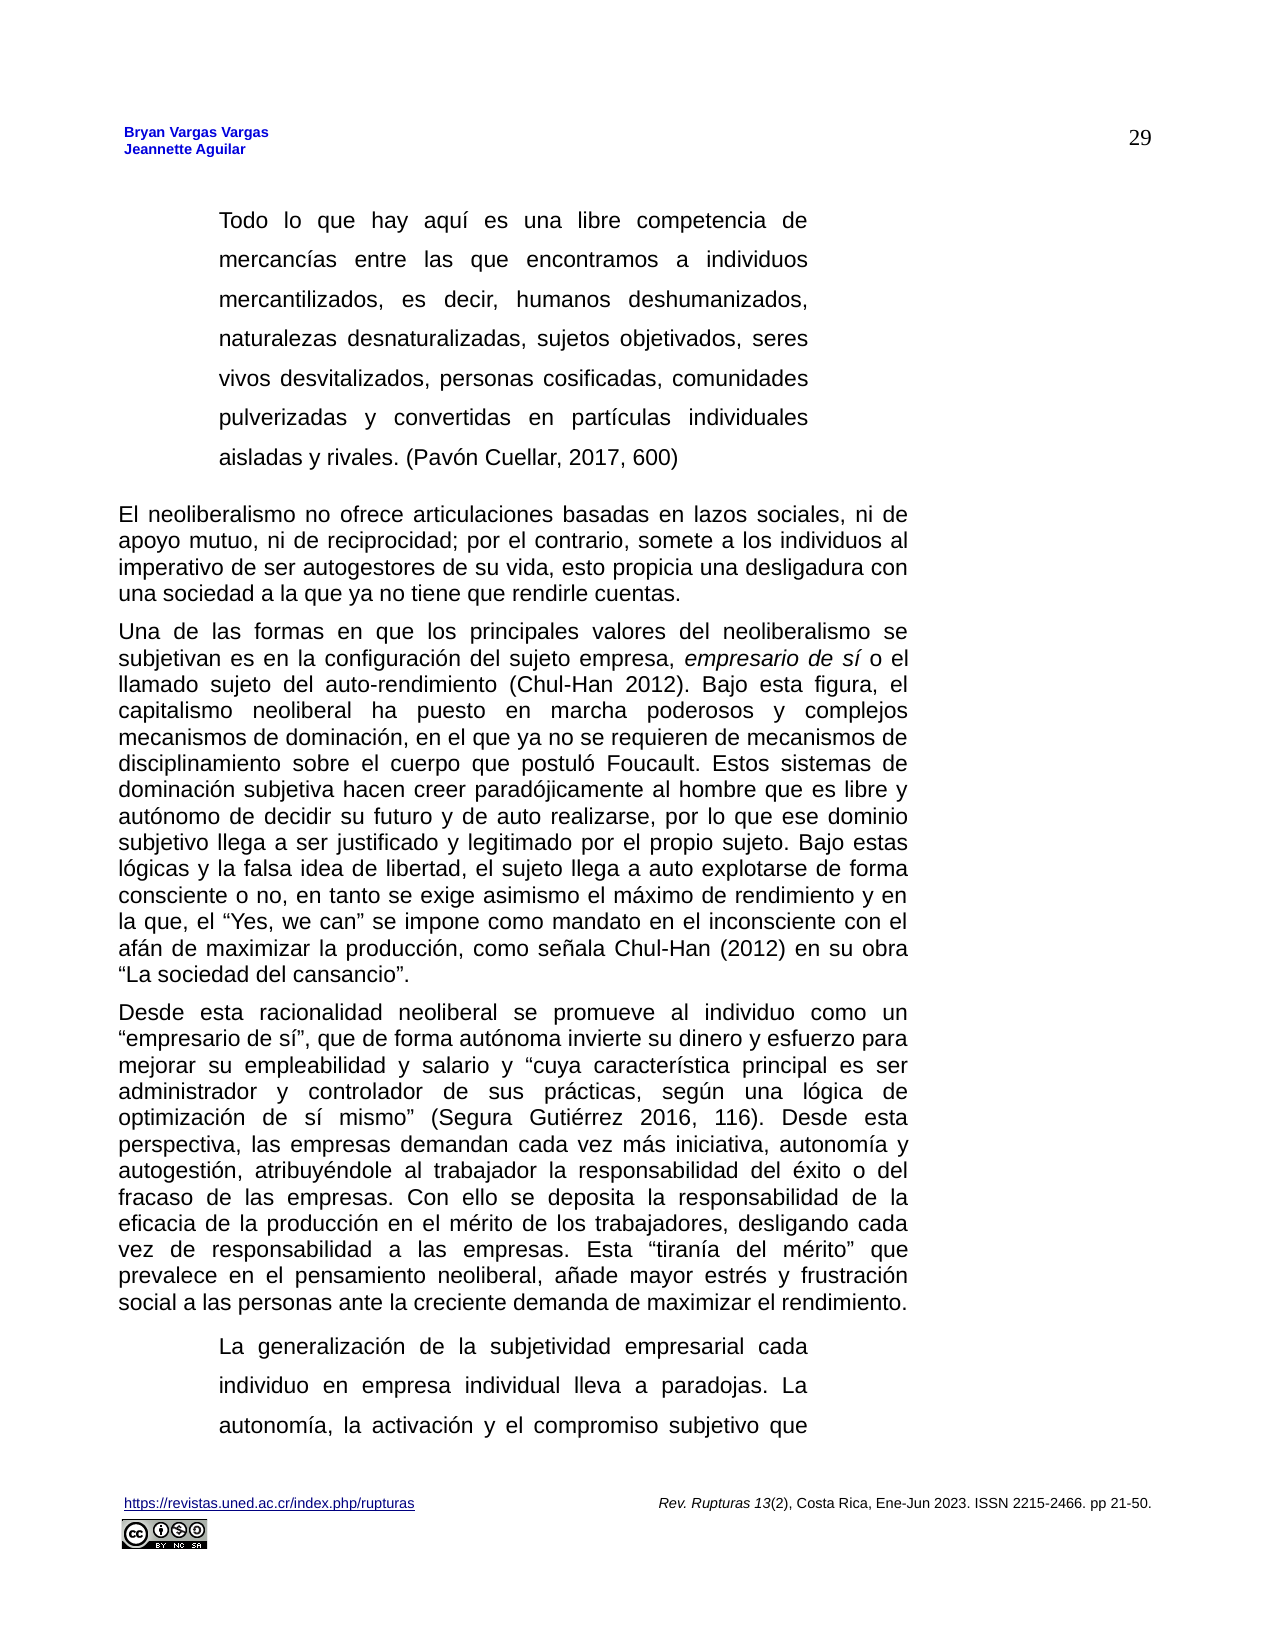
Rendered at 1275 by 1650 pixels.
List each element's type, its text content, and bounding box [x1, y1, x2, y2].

text El neoliberalismo no ofrece articulaciones basadas en lazos sociales, ni de apoyo mutuo, ni de reciprocidad; por el contrario, somete a los individuos al imperativo de ser autogestores de su vida, esto propicia una desligadura con una sociedad a la que ya no tiene que rendirle cuentas. [118, 501, 909, 606]
picture [121, 1519, 208, 1549]
text Una de las formas en que los principales valores del neoliberalismo se subjetivan es en la configuración del sujeto empresa, empresario de sí o el llamado sujeto del auto-rendimiento (Chul-Han 2012). Bajo esta figura, el capitalismo neoliberal ha puesto en marcha poderosos y complejos mecanismos de dominación, en el que ya no se requieren de mecanismos de disciplinamiento sobre el cuerpo que postuló Foucault. Estos sistemas de dominación subjetiva hacen creer paradójicamente al hombre que es libre y autónomo de decidir su futuro y de auto realizarse, por lo que ese dominio subjetivo llega a ser justificado y legitimado por el propio sujeto. Bajo estas lógicas y la falsa idea de libertad, el sujeto llega a auto explotarse de forma consciente o no, en tanto se exige asimismo el máximo de rendimiento y en la que, el “Yes, we can” se impone como mandato en el inconsciente con el afán de maximizar la producción, como señala Chul-Han (2012) en su obra “La sociedad del cansancio”. [118, 618, 909, 987]
text Desde esta racionalidad neoliberal se promueve al individuo como un “empresario de sí”, que de forma autónoma invierte su dinero y esfuerzo para mejorar su empleabilidad y salario y “cuya característica principal es ser administrador y controlador de sus prácticas, según una lógica de optimización de sí mismo” (Segura Gutiérrez 2016, 116). Desde esta perspectiva, las empresas demandan cada vez más iniciativa, autonomía y autogestión, atribuyéndole al trabajador la responsabilidad del éxito o del fracaso de las empresas. Con ello se deposita la responsabilidad de la eficacia de la producción en el mérito de los trabajadores, desligando cada vez de responsabilidad a las empresas. Esta “tiranía del mérito” que prevalece en el pensamiento neoliberal, añade mayor estrés y frustración social a las personas ante la creciente demanda de maximizar el rendimiento. [118, 999, 909, 1315]
text La generalización de la subjetividad empresarial cada individuo en empresa individual lleva a paradojas. La autonomía, la activación y el compromiso subjetivo que [218, 1333, 808, 1438]
text Todo lo que hay aquí es una libre competencia de mercancías entre las que encontramos a individuos mercantilizados, es decir, humanos deshumanizados, naturalezas desnaturalizadas, sujetos objetivados, seres vivos desvitalizados, personas cosificadas, comunidades pulverizadas y convertidas en partículas individuales aisladas y rivales. (Pavón Cuellar, 2017, 600) [218, 207, 808, 470]
